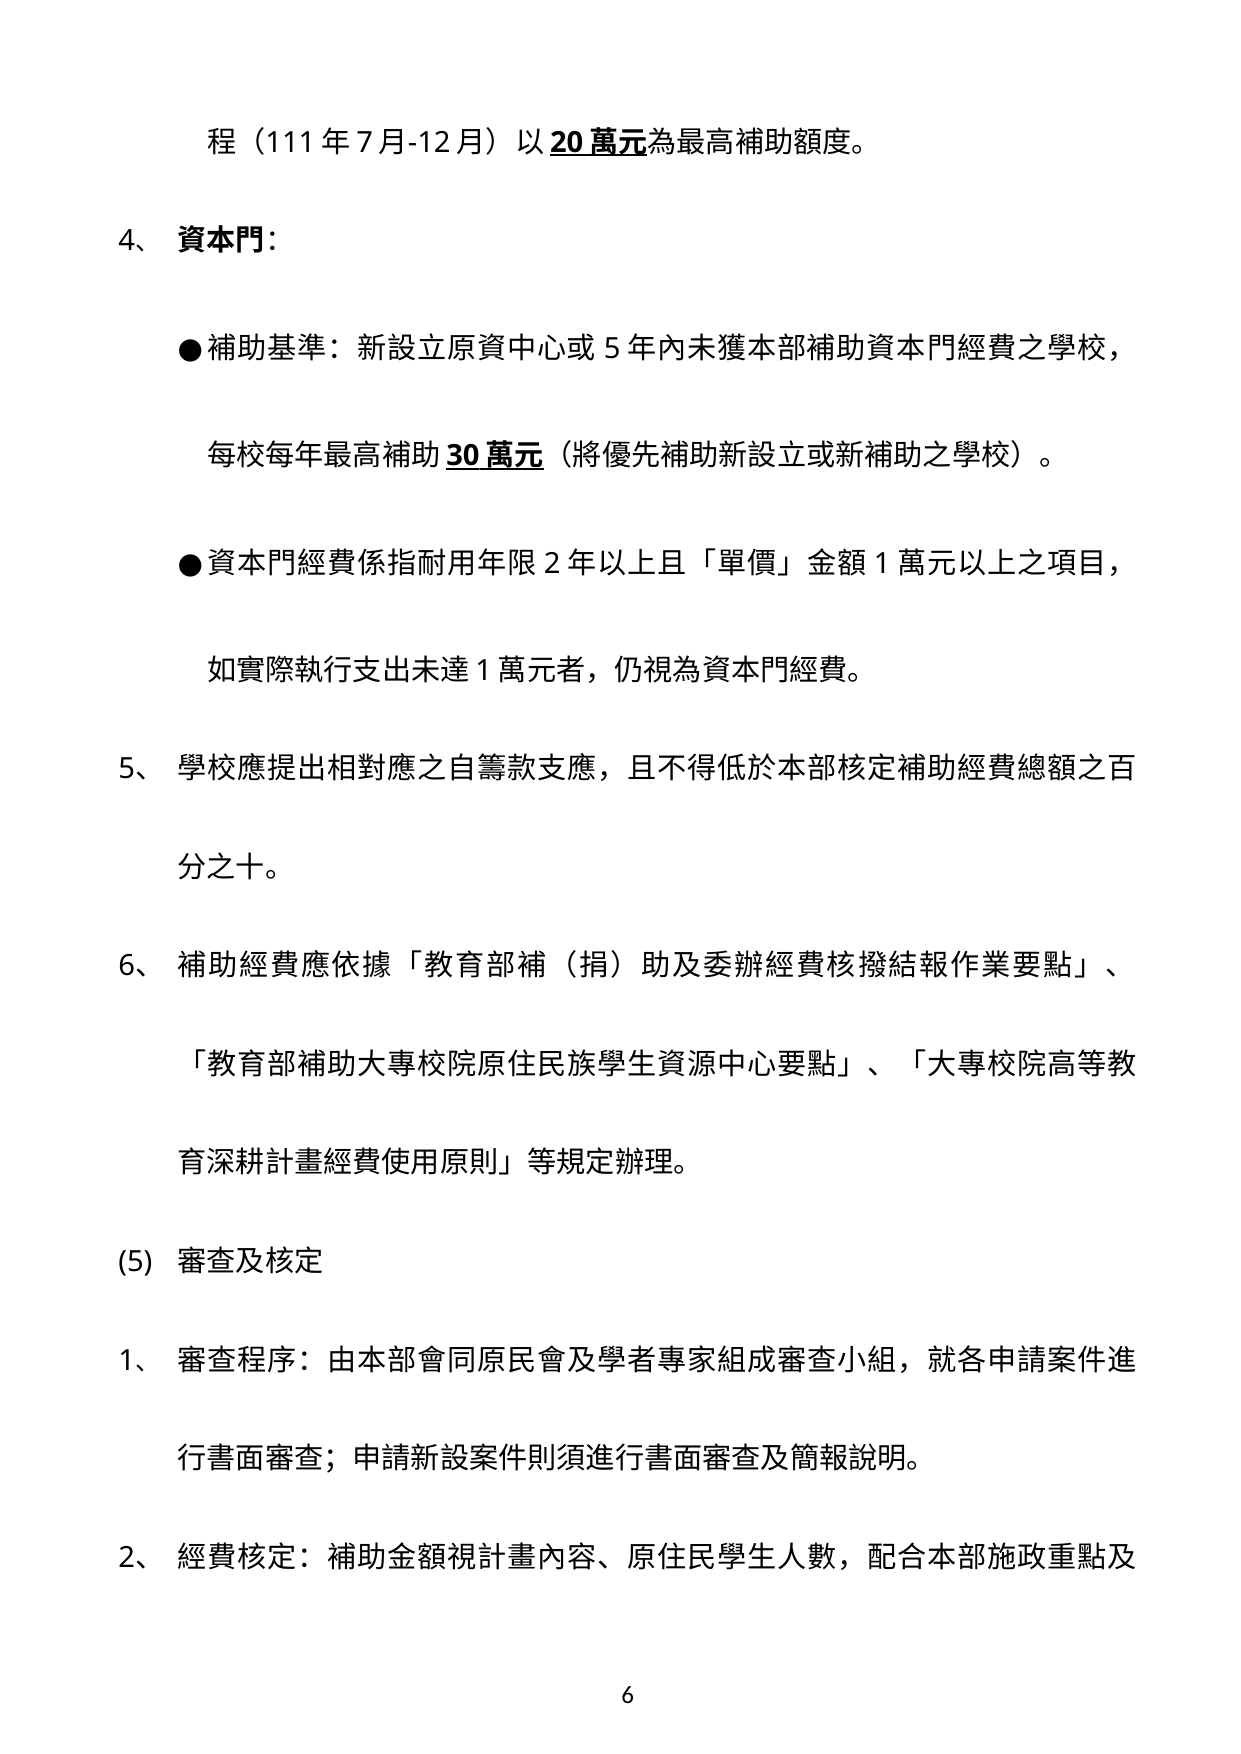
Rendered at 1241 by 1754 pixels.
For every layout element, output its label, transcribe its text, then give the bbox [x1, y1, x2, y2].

list 補助基準：新設立原資中心或5年內未獲本部補助資本門經費之學校，每校每年最高補助30萬元（將優先補助新設立或新補助之學校）。 [177, 316, 1137, 474]
list 資本門： [118, 217, 1137, 259]
list 學校應提出相對應之自籌款支應，且不得低於本部核定補助經費總額之百分之十。 [118, 745, 1137, 886]
list 程（111年7月-12月）以20萬元為最高補助額度。 [177, 118, 1137, 161]
list 審查及核定 [118, 1237, 1137, 1280]
list 資本門經費係指耐用年限2年以上且「單價」金額1萬元以上之項目，如實際執行支出未達1萬元者，仍視為資本門經費。 [177, 530, 1137, 689]
list 經費核定：補助金額視計畫內容、原住民學生人數，配合本部施政重點及 [118, 1533, 1137, 1576]
list 審查程序：由本部會同原民會及學者專家組成審查小組，就各申請案件進行書面審查；申請新設案件則須進行書面審查及簡報說明。 [118, 1336, 1137, 1477]
list 補助經費應依據「教育部補（捐）助及委辦經費核撥結報作業要點」、「教育部補助大專校院原住民族學生資源中心要點」、「大專校院高等教育深耕計畫經費使用原則」等規定辦理。 [118, 942, 1137, 1181]
